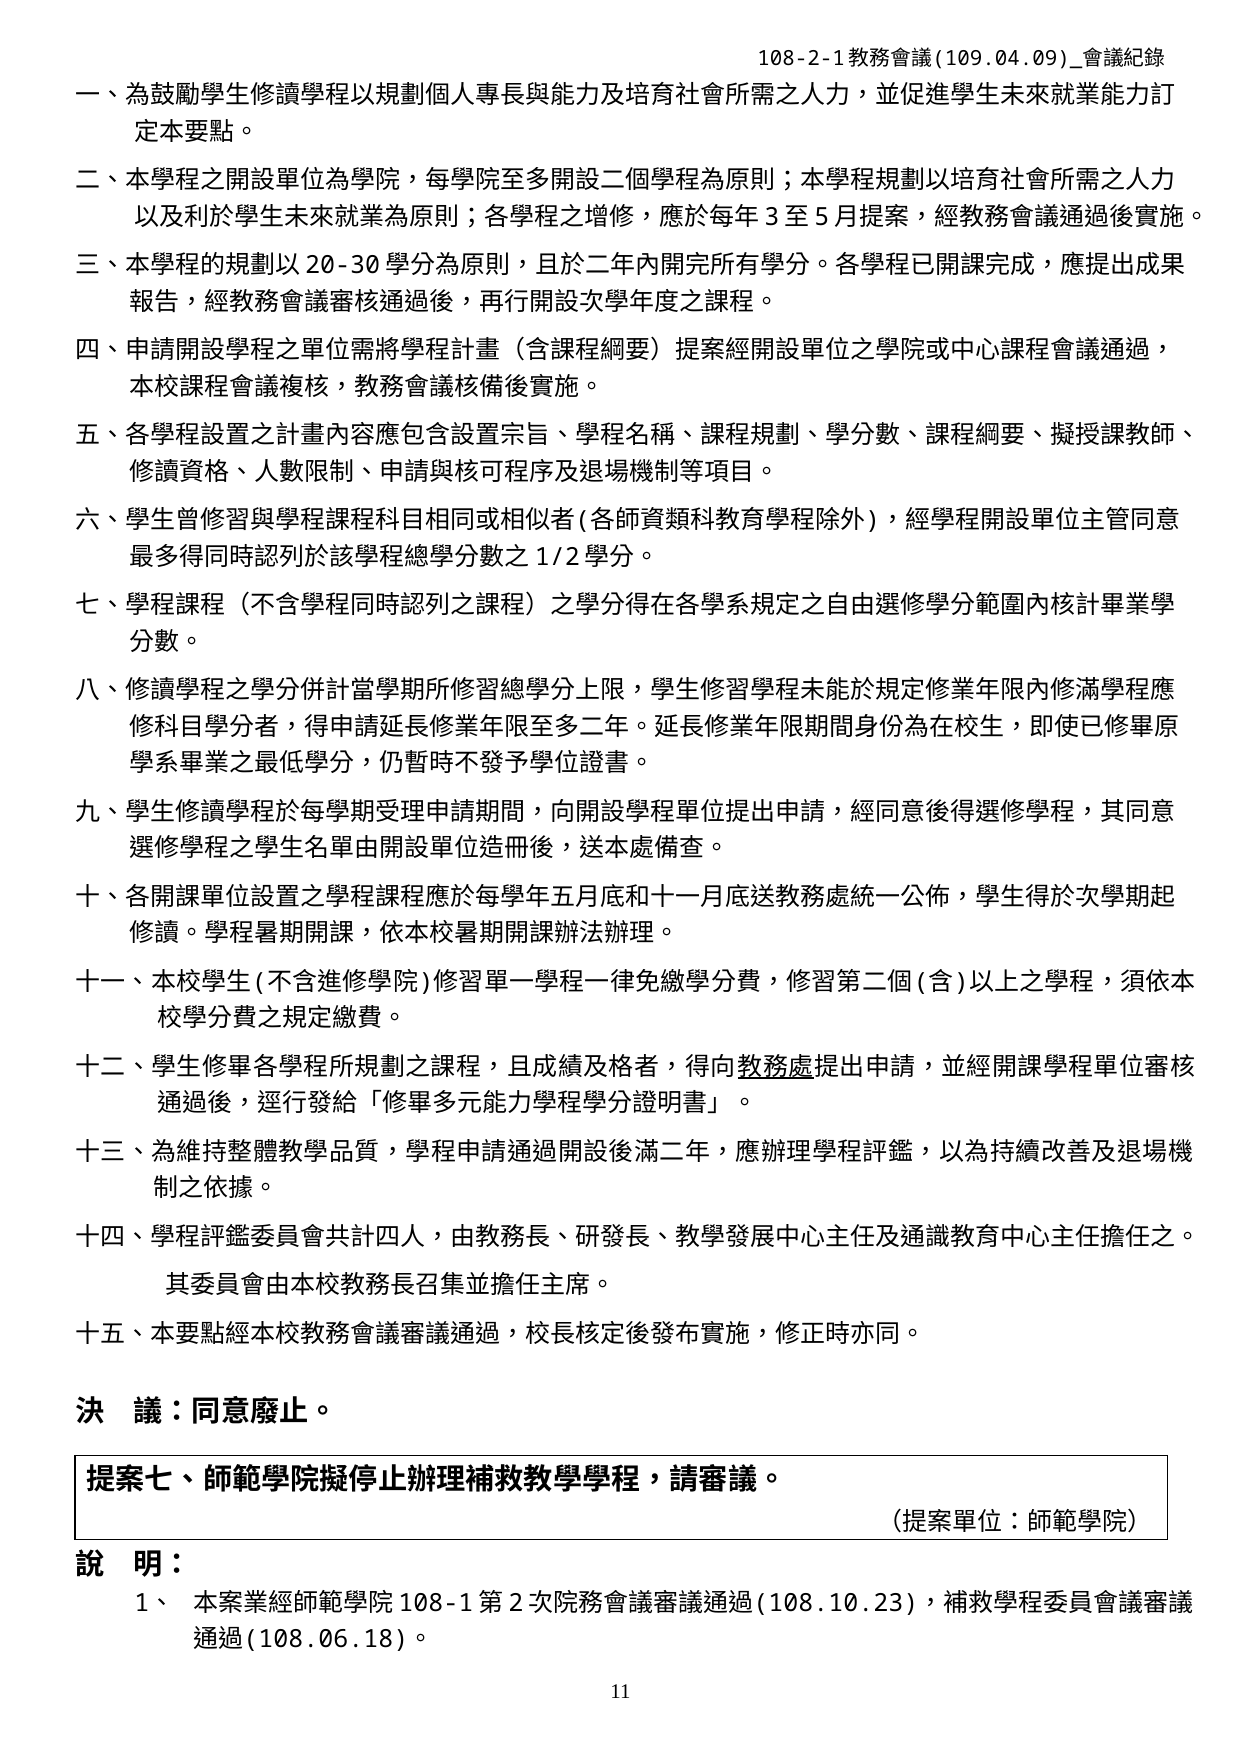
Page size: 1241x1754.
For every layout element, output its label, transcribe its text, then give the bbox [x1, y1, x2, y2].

text 十、各開課單位設置之學程課程應於每學年五月底和十一月底送教務處統一公佈，學生得於次學期起修讀。學程暑期開課，依本校暑期開課辦法辦理。 [75, 876, 1196, 949]
text 五、各學程設置之計畫內容應包含設置宗旨、學程名稱、課程規劃、學分數、課程綱要、擬授課教師、修讀資格、人數限制、申請與核可程序及退場機制等項目。 [75, 415, 1196, 487]
text 三、本學程的規劃以20-30學分為原則，且於二年內開完所有學分。各學程已開課完成，應提出成果報告，經教務會議審核通過後，再行開設次學年度之課程。 [75, 245, 1196, 317]
text 其委員會由本校教務長召集並擔任主席。 [75, 1265, 1196, 1301]
text 六、學生曾修習與學程課程科目相同或相似者(各師資類科教育學程除外)，經學程開設單位主管同意最多得同時認列於該學程總學分數之1/2學分。 [75, 500, 1196, 572]
text 十三、為維持整體教學品質，學程申請通過開設後滿二年，應辦理學程評鑑，以為持續改善及退場機制之依據。 [75, 1131, 1196, 1204]
text 八、修讀學程之學分併計當學期所修習總學分上限，學生修習學程未能於規定修業年限內修滿學程應修科目學分者，得申請延長修業年限至多二年。延長修業年限期間身份為在校生，即使已修畢原學系畢業之最低學分，仍暫時不發予學位證書。 [75, 670, 1196, 779]
text 十四、學程評鑑委員會共計四人，由教務長、研發長、教學發展中心主任及通識教育中心主任擔任之。 [75, 1216, 1196, 1252]
text 九、學生修讀學程於每學期受理申請期間，向開設學程單位提出申請，經同意後得選修學程，其同意選修學程之學生名單由開設單位造冊後，送本處備查。 [75, 791, 1196, 864]
text 決 議：同意廢止。 [75, 1387, 1196, 1430]
text 七、學程課程（不含學程同時認列之課程）之學分得在各學系規定之自由選修學分範圍內核計畢業學分數。 [75, 585, 1196, 657]
list 本案業經師範學院108-1第2次院務會議審議通過(108.10.23)，補救學程委員會議審議通過(108.06.18)。 [134, 1582, 1196, 1655]
text 一、為鼓勵學生修讀學程以規劃個人專長與能力及培育社會所需之人力，並促進學生未來就業能力訂定本要點。 [75, 75, 1196, 147]
text 四、申請開設學程之單位需將學程計畫（含課程綱要）提案經開設單位之學院或中心課程會議通過，本校課程會議複核，教務會議核備後實施。 [75, 330, 1196, 402]
text 十一、本校學生(不含進修學院)修習單一學程一律免繳學分費，修習第二個(含)以上之學程，須依本校學分費之規定繳費。 [75, 961, 1196, 1034]
text 十五、本要點經本校教務會議審議通過，校長核定後發布實施，修正時亦同。 [75, 1314, 1196, 1350]
text 十二、學生修畢各學程所規劃之課程，且成績及格者，得向教務處提出申請，並經開課學程單位審核通過後，逕行發給「修畢多元能力學程學分證明書」。 [75, 1046, 1196, 1119]
table_header 提案七、師範學院擬停止辦理補救教學學程，請審議。 （提案單位：師範學院） [76, 1456, 1167, 1539]
text 說 明： [75, 1540, 1196, 1582]
text 二、本學程之開設單位為學院，每學院至多開設二個學程為原則；本學程規劃以培育社會所需之人力以及利於學生未來就業為原則；各學程之增修，應於每年3至5月提案，經教務會議通過後實施。 [75, 160, 1196, 232]
